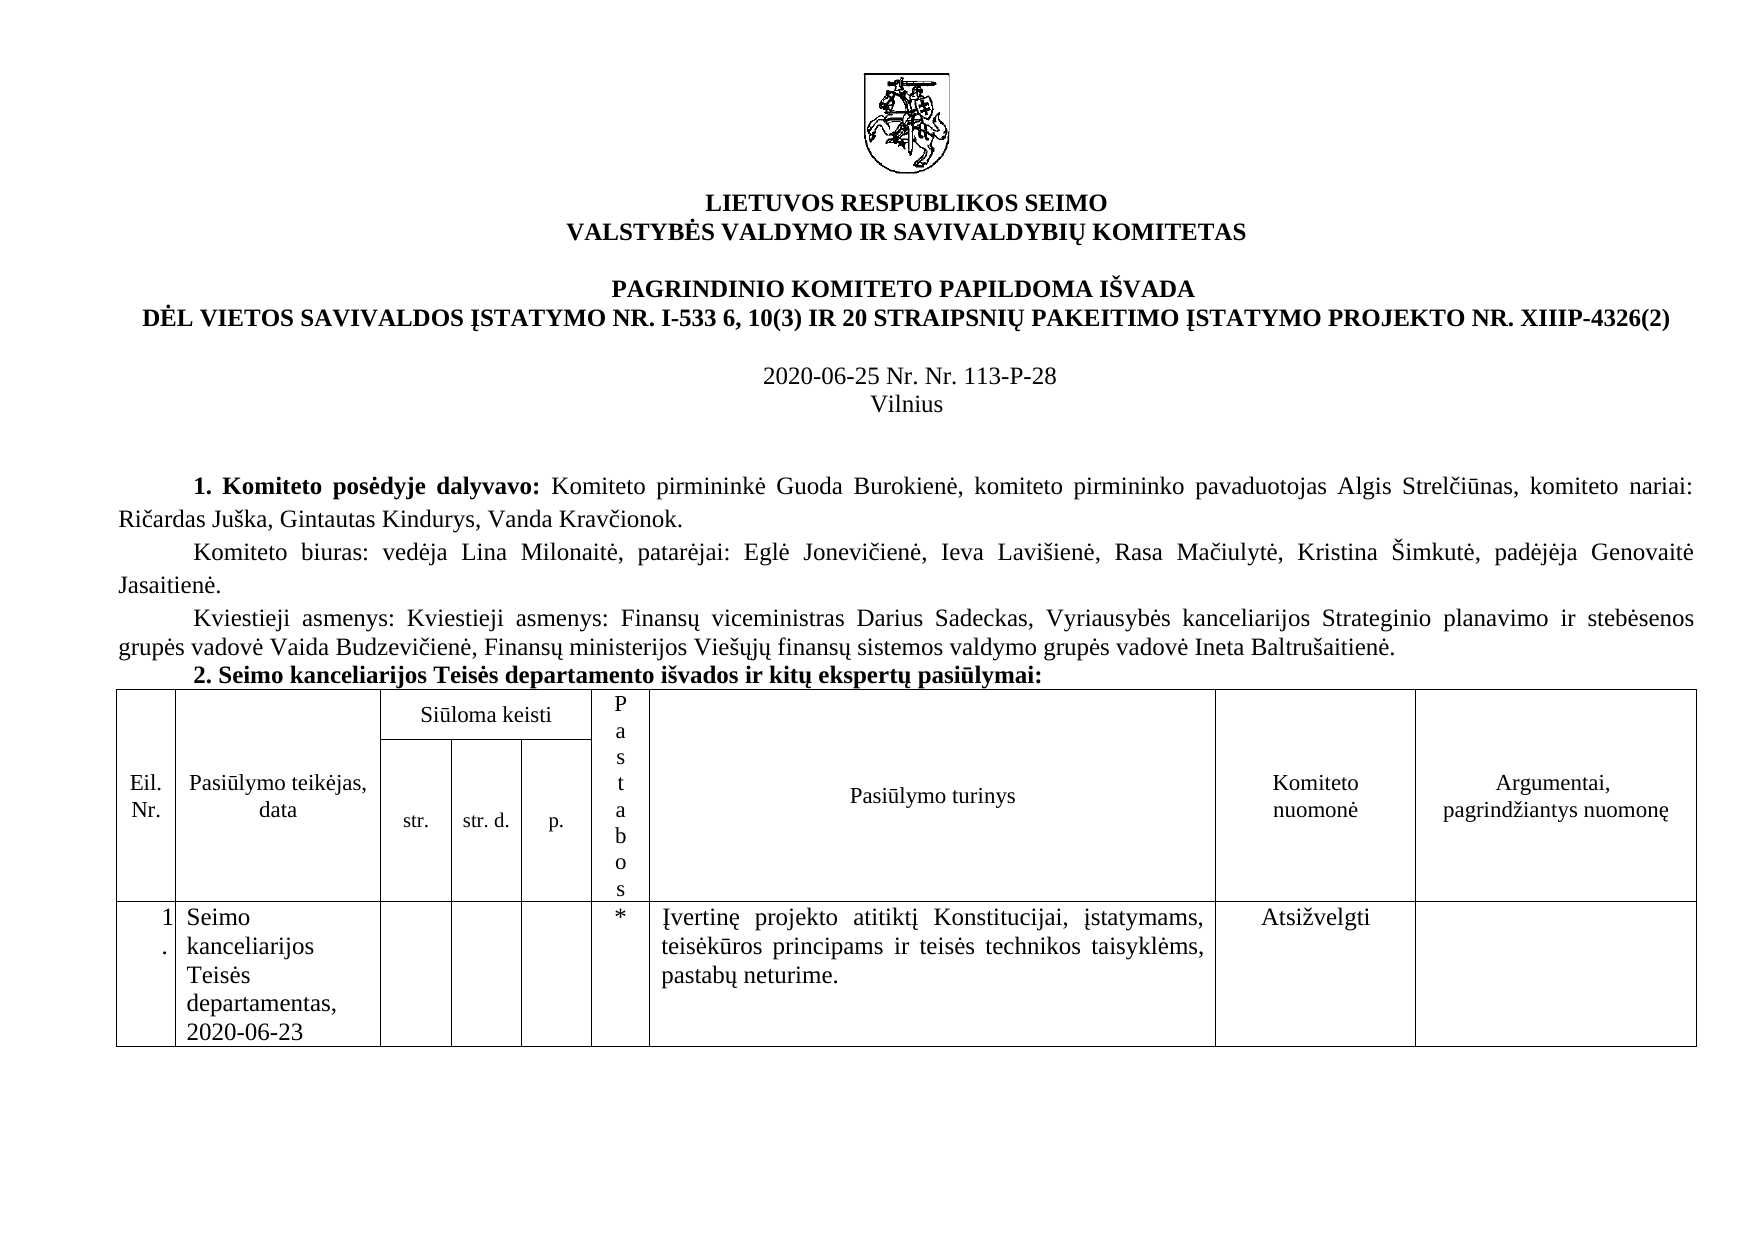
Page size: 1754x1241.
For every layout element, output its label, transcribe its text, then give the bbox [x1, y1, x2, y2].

table_cell [522, 902, 591, 1046]
text LIETUVOS RESPUBLIKOS SEIMO [118, 188, 1695, 217]
text PAGRINDINIO KOMITETO PAPILDOMA IŠVADA [118, 274, 1695, 303]
text Valstybės valdymo ir savivaldybių komitetas [118, 217, 1695, 246]
table_cell p. [522, 740, 591, 901]
table_header Pasiūlymo turinys [650, 690, 1215, 901]
table_header Siūloma keisti [381, 690, 591, 738]
table_cell [452, 902, 521, 1046]
table_cell * [592, 902, 649, 1046]
text 1. Komiteto posėdyje dalyvavo: Komiteto pirmininkė Guoda Burokienė, komiteto pirmininko pavaduotojas Algis Strelčiūnas, komiteto nariai: Ričardas Juška, Gintautas Kindurys, Vanda Kravčionok. [118, 471, 1695, 533]
table_cell [1416, 902, 1696, 1046]
table_header Pasiūlymo teikėjas, data [176, 690, 380, 901]
table_cell [117, 902, 175, 1046]
table_header Argumentai, pagrindžiantys nuomonę [1416, 690, 1696, 901]
table_cell str. [381, 740, 451, 901]
table_header Pastabos [592, 690, 649, 901]
table_header Komiteto nuomonė [1216, 690, 1415, 901]
text Vilnius [118, 389, 1695, 418]
table_cell Atsižvelgti [1216, 902, 1415, 1046]
text Kviestieji asmenys: Kviestieji asmenys: Finansų viceministras Darius Sadeckas, Vyriausybės kanceliarijos Strateginio planavimo ir stebėsenos grupės vadovė Vaida Budzevičienė, Finansų ministerijos Viešųjų finansų sistemos valdymo grupės vadovė Ineta Baltrušaitienė. [118, 603, 1695, 661]
table_cell Įvertinę projekto atitiktį Konstitucijai, įstatymams, teisėkūros principams ir teisės technikos taisyklėms, pastabų neturime. [650, 902, 1215, 1046]
table_header Eil. Nr. [117, 690, 175, 901]
text DĖL Vietos savivaldos įstatymo Nr. I-533 6, 10(3) ir 20 straipsnių pakeitimo įstatymo projekto nr. xiiip-4326(2) [118, 303, 1695, 332]
text Komiteto biuras: vedėja Lina Milonaitė, patarėjai: Eglė Jonevičienė, Ieva Lavišienė, Rasa Mačiulytė, Kristina Šimkutė, padėjėja Genovaitė Jasaitienė. [118, 537, 1695, 599]
text 2020-06-25 Nr. Nr. 113-P-28 [118, 361, 1695, 389]
text 2. Seimo kanceliarijos Teisės departamento išvados ir kitų ekspertų pasiūlymai: [118, 661, 1695, 689]
table_cell str. d. [452, 740, 521, 901]
table_cell [381, 902, 451, 1046]
table_cell Seimo kanceliarijos Teisės departamentas, 2020-06-23 [176, 902, 380, 1046]
